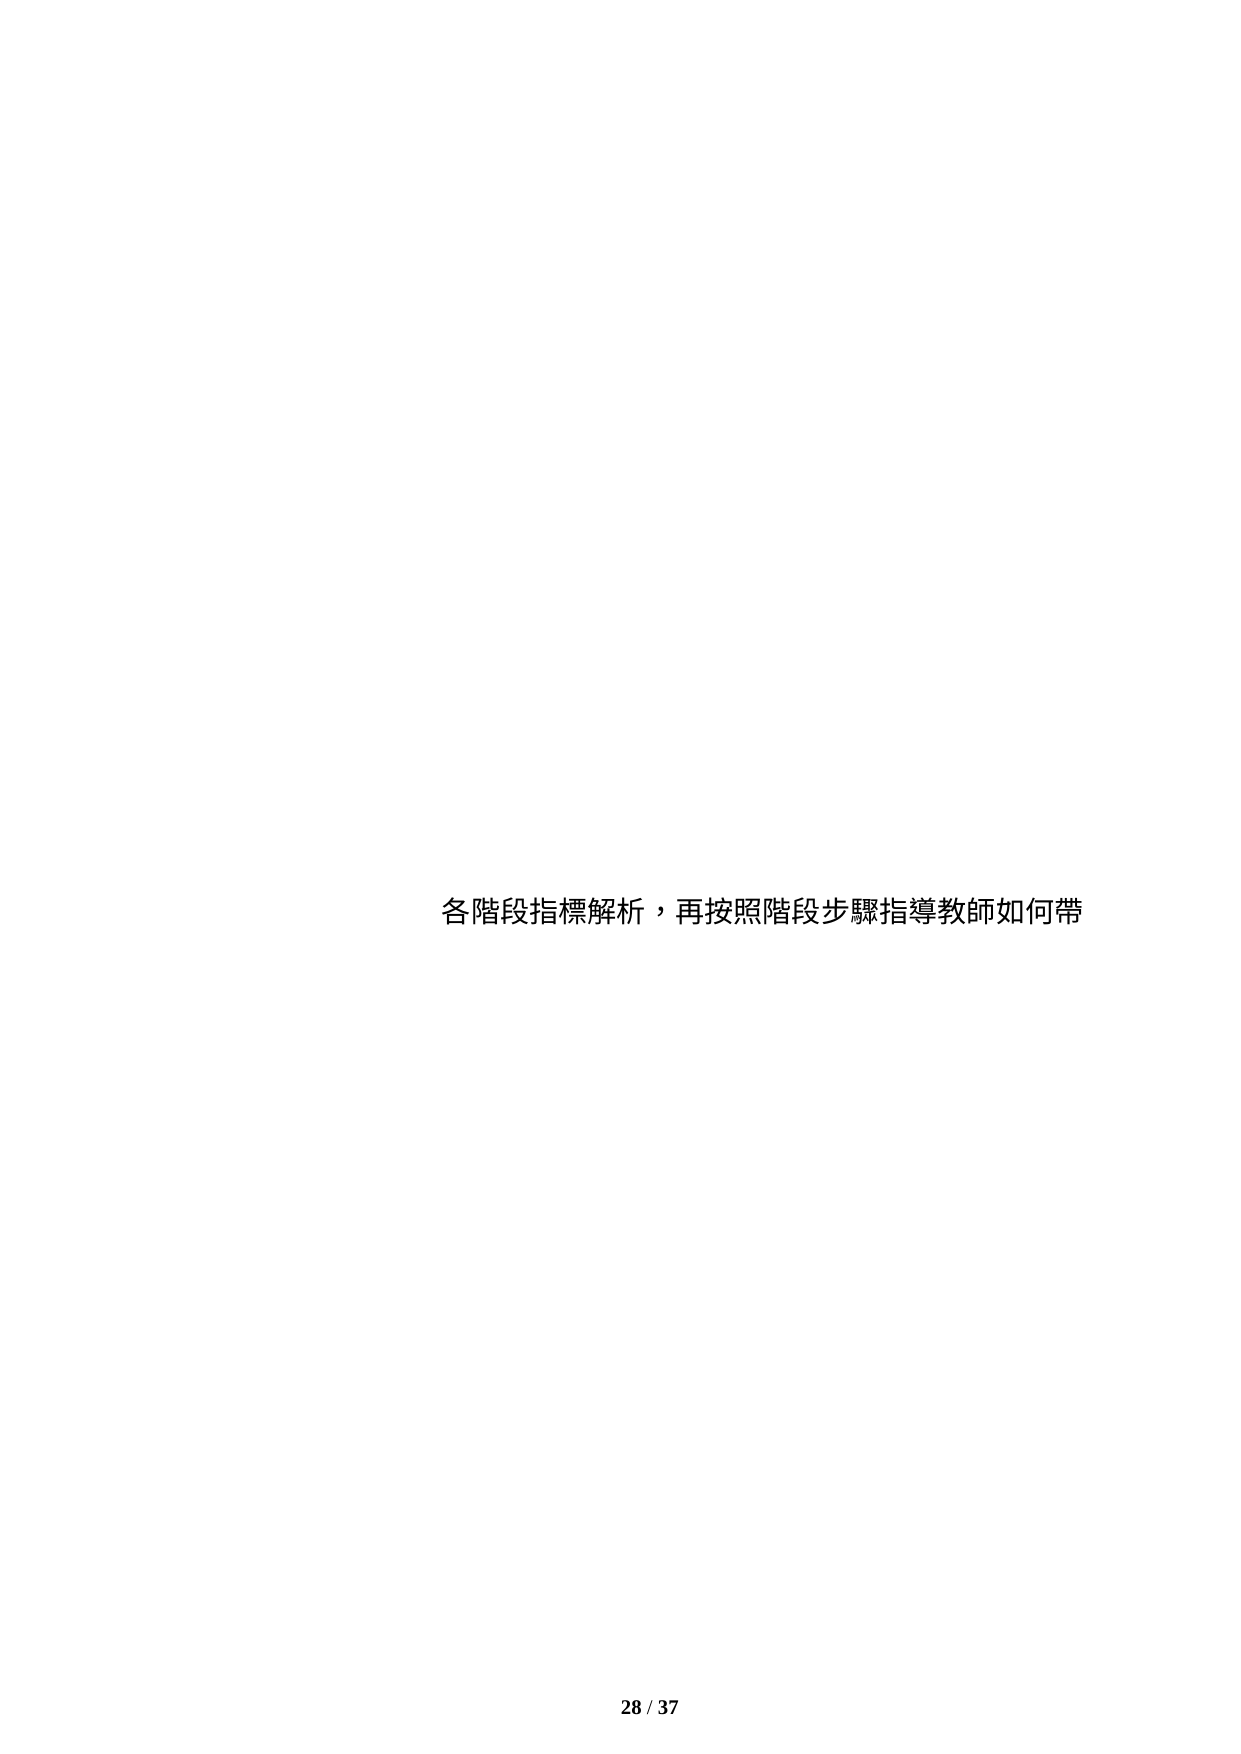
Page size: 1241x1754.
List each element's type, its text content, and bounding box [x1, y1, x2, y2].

text 各階段指標解析，再按照階段步驟指導教師如何帶 [237, 868, 1106, 930]
